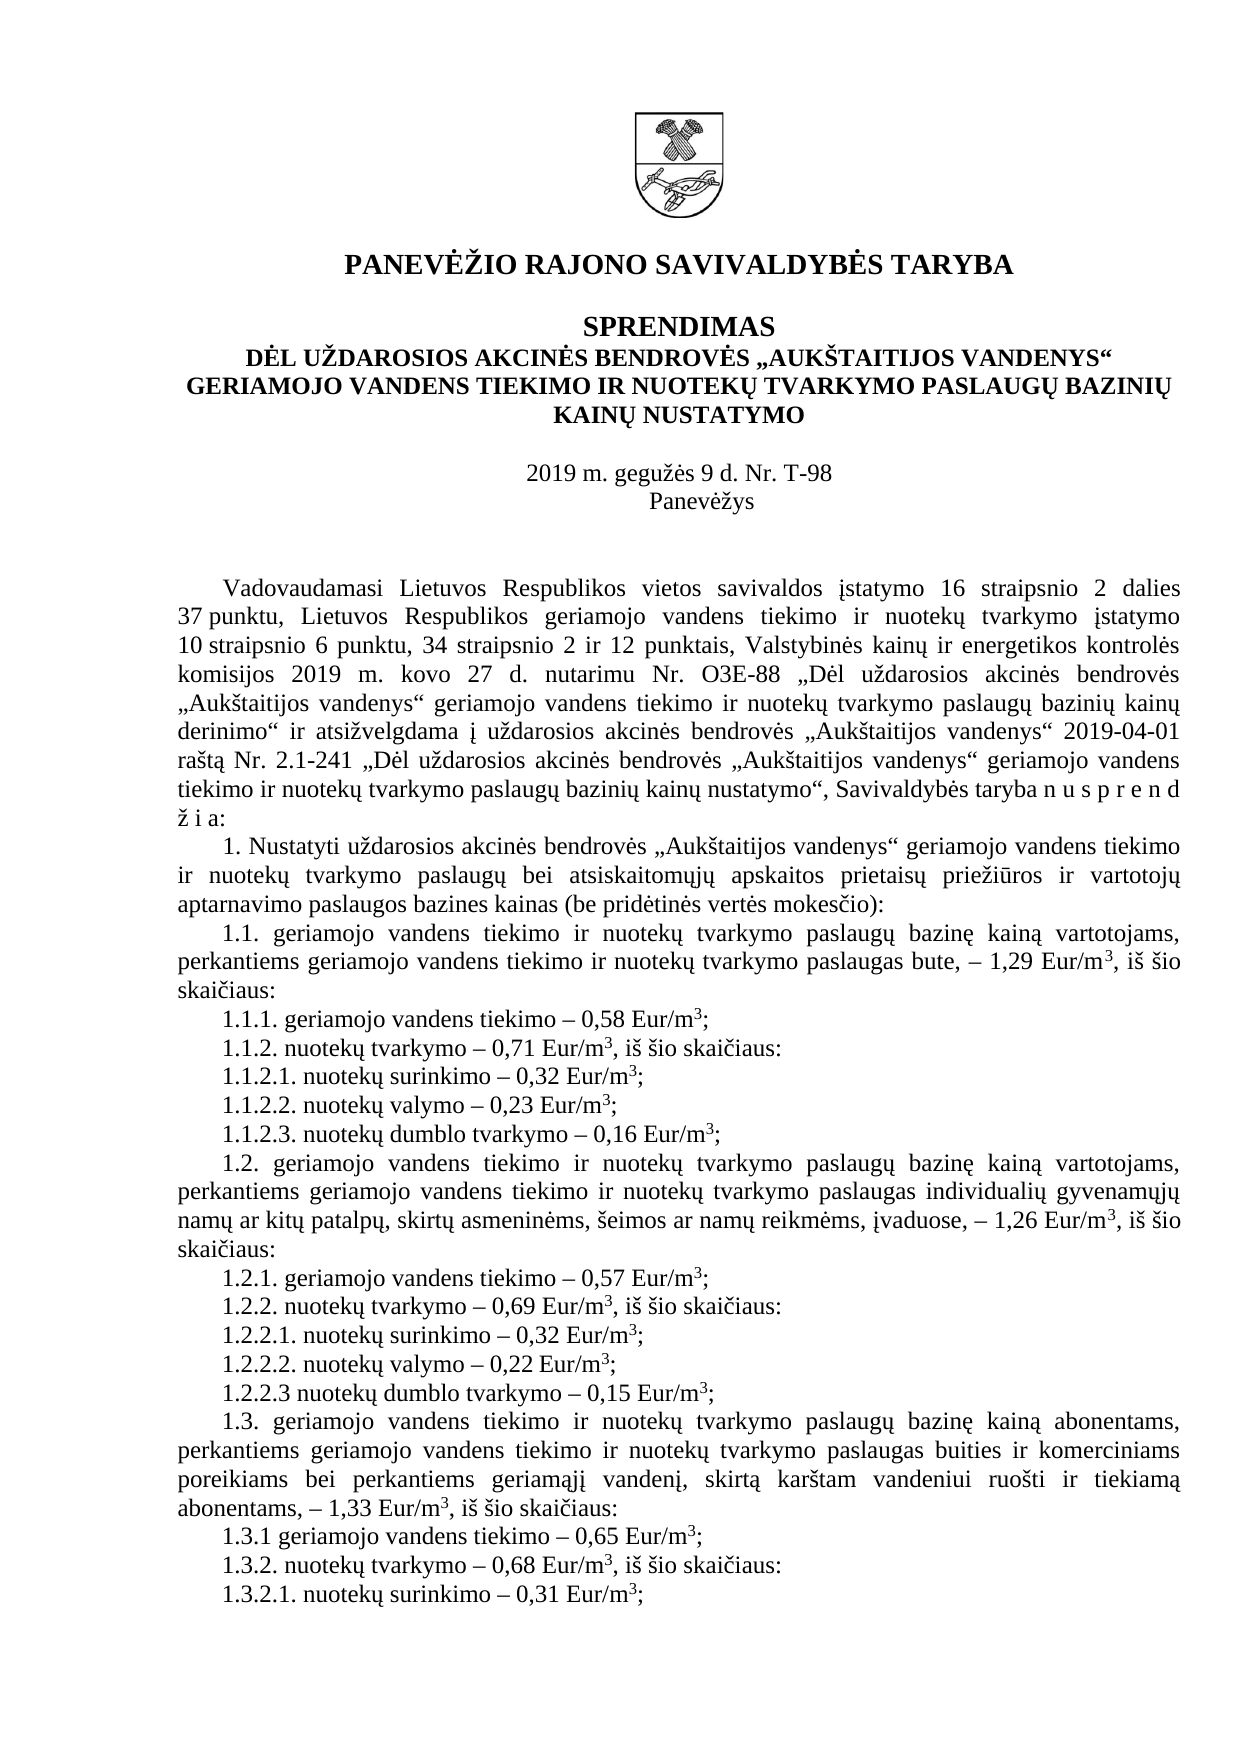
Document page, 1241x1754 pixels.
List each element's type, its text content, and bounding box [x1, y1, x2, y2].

text 1.2.1. geriamojo vandens tiekimo – 0,57 Eur/m3; [177, 1263, 1181, 1291]
text 1.1.2.3. nuotekų dumblo tvarkymo – 0,16 Eur/m3; [177, 1119, 1181, 1148]
text 1.2.2.2. nuotekų valymo – 0,22 Eur/m3; [177, 1349, 1181, 1378]
text panevėžio rajono savivaldybės taryba [177, 247, 1181, 280]
text 1. Nustatyti uždarosios akcinės bendrovės „Aukštaitijos vandenys“ geriamojo vandens tiekimo ir nuotekų tvarkymo paslaugų bei atsiskaitomųjų apskaitos prietaisų priežiūros ir vartotojų aptarnavimo paslaugos bazines kainas (be pridėtinės vertės mokesčio): [177, 831, 1181, 918]
text 1.3.2.1. nuotekų surinkimo – 0,31 Eur/m3; [177, 1579, 1181, 1608]
text 1.2.2. nuotekų tvarkymo – 0,69 Eur/m3, iš šio skaičiaus: [177, 1291, 1181, 1320]
text 1.3.1 geriamojo vandens tiekimo – 0,65 Eur/m3; [177, 1521, 1181, 1550]
text 1.2. geriamojo vandens tiekimo ir nuotekų tvarkymo paslaugų bazinę kainą vartotojams, perkantiems geriamojo vandens tiekimo ir nuotekų tvarkymo paslaugas individualių gyvenamųjų namų ar kitų patalpų, skirtų asmeninėms, šeimos ar namų reikmėms, įvaduose, – 1,26 Eur/m3, iš šio skaičiaus: [177, 1148, 1181, 1263]
text 1.1. geriamojo vandens tiekimo ir nuotekų tvarkymo paslaugų bazinę kainą vartotojams, perkantiems geriamojo vandens tiekimo ir nuotekų tvarkymo paslaugas bute, – 1,29 Eur/m3, iš šio skaičiaus: [177, 918, 1181, 1004]
text 1.2.2.1. nuotekų surinkimo – 0,32 Eur/m3; [177, 1320, 1181, 1349]
text Vadovaudamasi Lietuvos Respublikos vietos savivaldos įstatymo 16 straipsnio 2 dalies 37 punktu, Lietuvos Respublikos geriamojo vandens tiekimo ir nuotekų tvarkymo įstatymo 10 straipsnio 6 punktu, 34 straipsnio 2 ir 12 punktais, Valstybinės kainų ir energetikos kontrolės komisijos 2019 m. kovo 27 d. nutarimu Nr. O3E-88 „Dėl uždarosios akcinės bendrovės „Aukštaitijos vandenys“ geriamojo vandens tiekimo ir nuotekų tvarkymo paslaugų bazinių kainų derinimo“ ir atsižvelgdama į uždarosios akcinės bendrovės „Aukštaitijos vandenys“ 2019-04-01 raštą Nr. 2.1-241 „Dėl uždarosios akcinės bendrovės „Aukštaitijos vandenys“ geriamojo vandens tiekimo ir nuotekų tvarkymo paslaugų bazinių kainų nustatymo“, Savivaldybės taryba n u s p r e n d ž i a: [177, 573, 1181, 831]
text 1.1.2.1. nuotekų surinkimo – 0,32 Eur/m3; [177, 1061, 1181, 1090]
text 1.1.2.2. nuotekų valymo – 0,23 Eur/m3; [177, 1090, 1181, 1119]
text SPRENDIMAS [177, 309, 1181, 343]
text 1.3.2. nuotekų tvarkymo – 0,68 Eur/m3, iš šio skaičiaus: [177, 1550, 1181, 1579]
text Panevėžys [222, 486, 1181, 515]
text 2019 m. gegužės 9 d. Nr. T-98 [177, 458, 1181, 486]
text 1.2.2.3 nuotekų dumblo tvarkymo – 0,15 Eur/m3; [177, 1378, 1181, 1406]
text 1.1.2. nuotekų tvarkymo – 0,71 Eur/m3, iš šio skaičiaus: [177, 1033, 1181, 1061]
text 1.1.1. geriamojo vandens tiekimo – 0,58 Eur/m3; [177, 1004, 1181, 1033]
text DĖL UŽDAROSIOS AKCINĖS BENDROVĖS „AUKŠTAITIJOS VANDENYS“ GERIAMOJO VANDENS TIEKIMO IR NUOTEKŲ TVARKYMO PASLAUGŲ BAZINIŲ KAINŲ NUSTATYMO [177, 343, 1181, 429]
text 1.3. geriamojo vandens tiekimo ir nuotekų tvarkymo paslaugų bazinę kainą abonentams, perkantiems geriamojo vandens tiekimo ir nuotekų tvarkymo paslaugas buities ir komerciniams poreikiams bei perkantiems geriamąjį vandenį, skirtą karštam vandeniui ruošti ir tiekiamą abonentams, – 1,33 Eur/m3, iš šio skaičiaus: [177, 1406, 1181, 1521]
